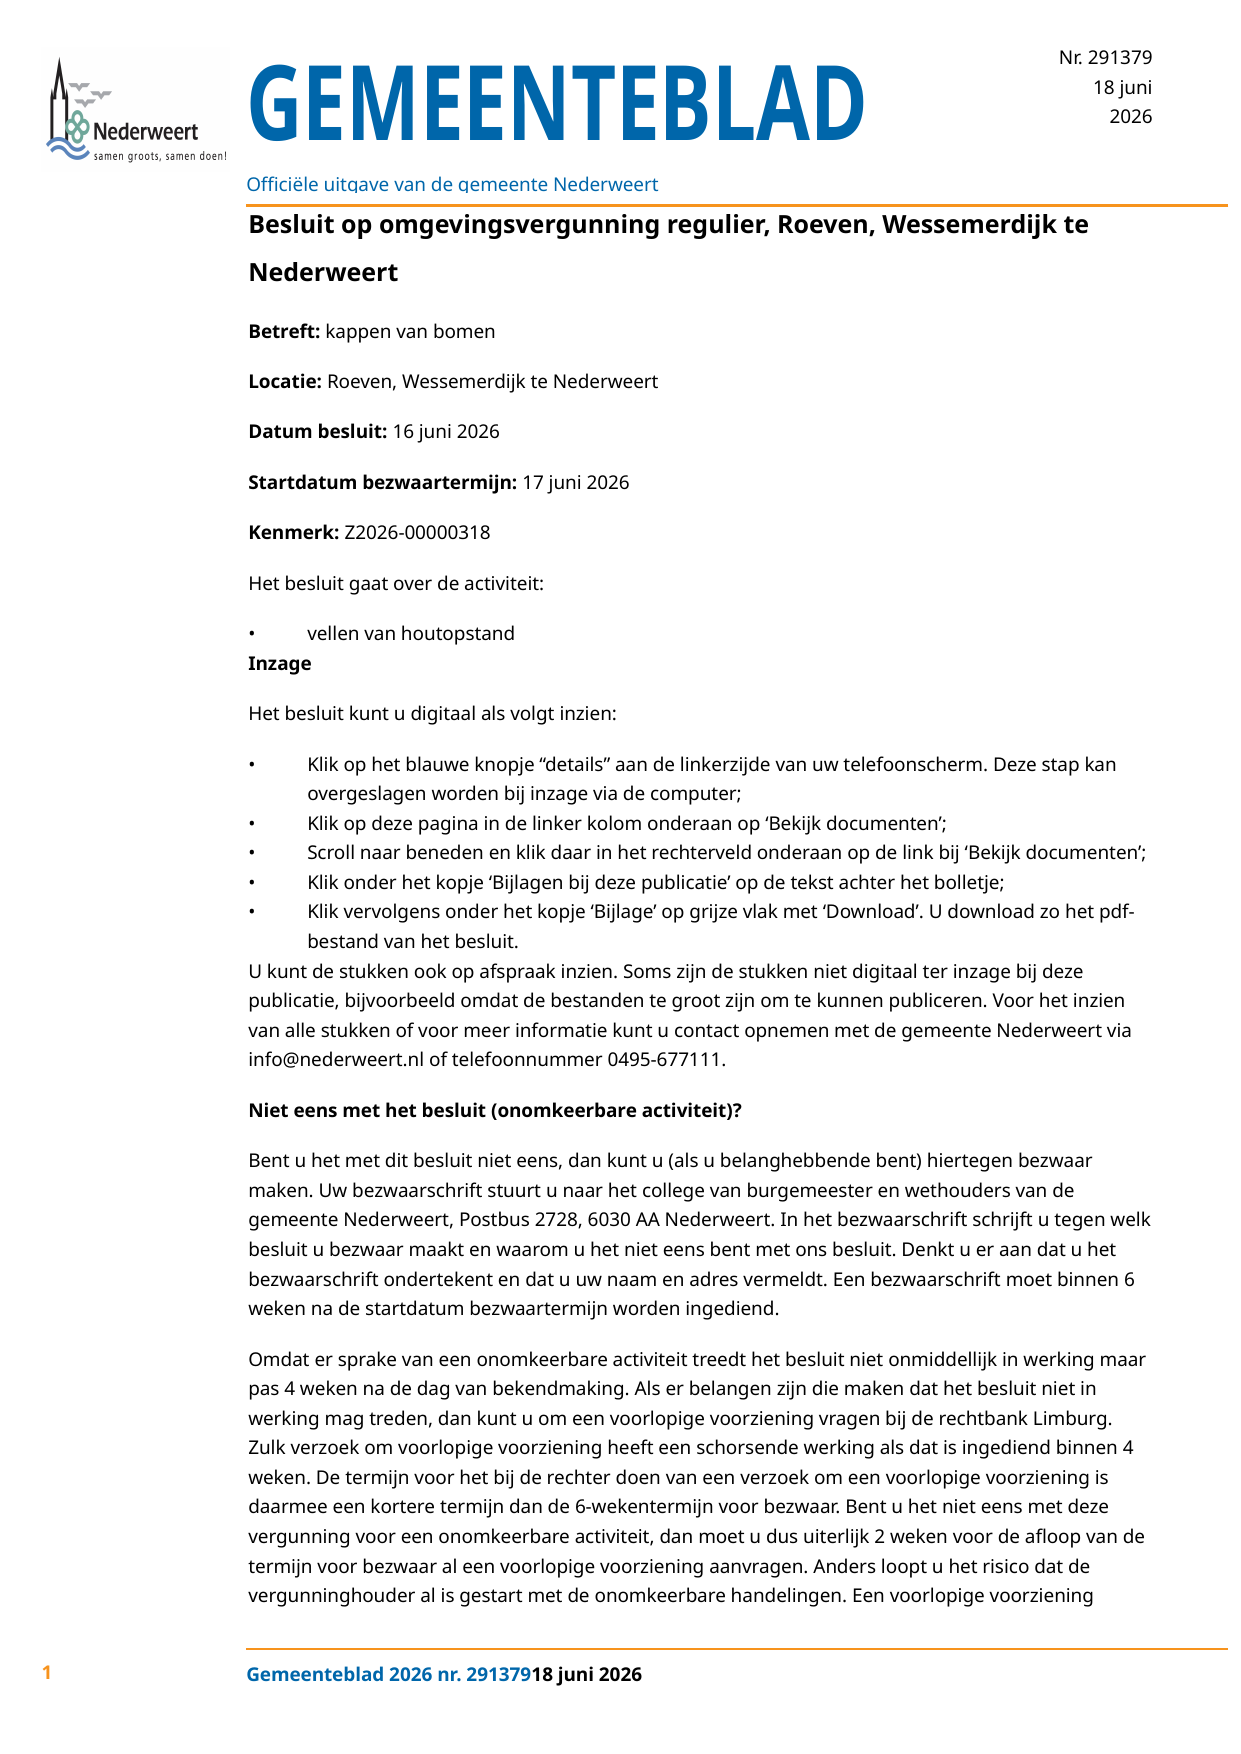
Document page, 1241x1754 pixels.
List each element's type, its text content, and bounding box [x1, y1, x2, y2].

text Besluit op omgevingsvergunning regulier, Roeven, Wessemerdijk te Nederweert [248, 207, 1152, 288]
list Klik op het blauwe knopje “details” aan de linkerzijde van uw telefoonscherm. Deze stap kan overgeslagen worden bij inzage via de computer; [248, 751, 1152, 806]
list Klik onder het kopje ‘Bijlagen bij deze publicatie’ op de tekst achter het bolletje; [248, 869, 1152, 895]
list Scroll naar beneden en klik daar in het rechterveld onderaan op de link bij ‘Bekijk documenten’; [248, 839, 1152, 865]
text Het besluit gaat over de activiteit: [248, 570, 1152, 596]
picture [41, 47, 231, 172]
text Betreft: kappen van bomen [248, 318, 1152, 344]
text Het besluit kunt u digitaal als volgt inzien: [248, 700, 1152, 726]
text Startdatum bezwaartermijn: 17 juni 2026 [248, 469, 1152, 495]
text Inzage [248, 650, 1152, 676]
text Kenmerk: Z2026-00000318 [248, 519, 1152, 545]
text Niet eens met het besluit (onomkeerbare activiteit)? [248, 1097, 1152, 1123]
list Klik op deze pagina in de linker kolom onderaan op ‘Bekijk documenten’; [248, 810, 1152, 836]
list Klik vervolgens onder het kopje ‘Bijlage’ op grijze vlak met ‘Download’. U download zo het pdf-bestand van het besluit. [248, 899, 1152, 954]
text Locatie: Roeven, Wessemerdijk te Nederweert [248, 368, 1152, 394]
list vellen van houtopstand [248, 620, 1152, 646]
text Omdat er sprake van een onomkeerbare activiteit treedt het besluit niet onmiddellijk in werking maar pas 4 weken na de dag van bekendmaking. Als er belangen zijn die maken dat het besluit niet in werking mag treden, dan kunt u om een voorlopige voorziening vragen bij de rechtbank Limburg. Zulk verzoek om voorlopige voorziening heeft een schorsende werking als dat is ingediend binnen 4 weken. De termijn voor het bij de rechter doen van een verzoek om een voorlopige voorziening is daarmee een kortere termijn dan de 6-wekentermijn voor bezwaar. Bent u het niet eens met deze vergunning voor een onomkeerbare activiteit, dan moet u dus uiterlijk 2 weken voor de afloop van de termijn voor bezwaar al een voorlopige voorziening aanvragen. Anders loopt u het risico dat de vergunninghouder al is gestart met de onomkeerbare handelingen. Een voorlopige voorziening [248, 1346, 1152, 1608]
text Datum besluit: 16 juni 2026 [248, 419, 1152, 444]
text U kunt de stukken ook op afspraak inzien. Soms zijn de stukken niet digitaal ter inzage bij deze publicatie, bijvoorbeeld omdat de bestanden te groot zijn om te kunnen publiceren. Voor het inzien van alle stukken of voor meer informatie kunt u contact opnemen met de gemeente Nederweert via info@nederweert.nl of telefoonnummer 0495-677111. [248, 958, 1152, 1072]
text Bent u het met dit besluit niet eens, dan kunt u (als u belanghebbende bent) hiertegen bezwaar maken. Uw bezwaarschrift stuurt u naar het college van burgemeester en wethouders van de gemeente Nederweert, Postbus 2728, 6030 AA Nederweert. In het bezwaarschrift schrijft u tegen welk besluit u bezwaar maakt en waarom u het niet eens bent met ons besluit. Denkt u er aan dat u het bezwaarschrift ondertekent en dat u uw naam en adres vermeldt. Een bezwaarschrift moet binnen 6 weken na de startdatum bezwaartermijn worden ingediend. [248, 1147, 1152, 1321]
